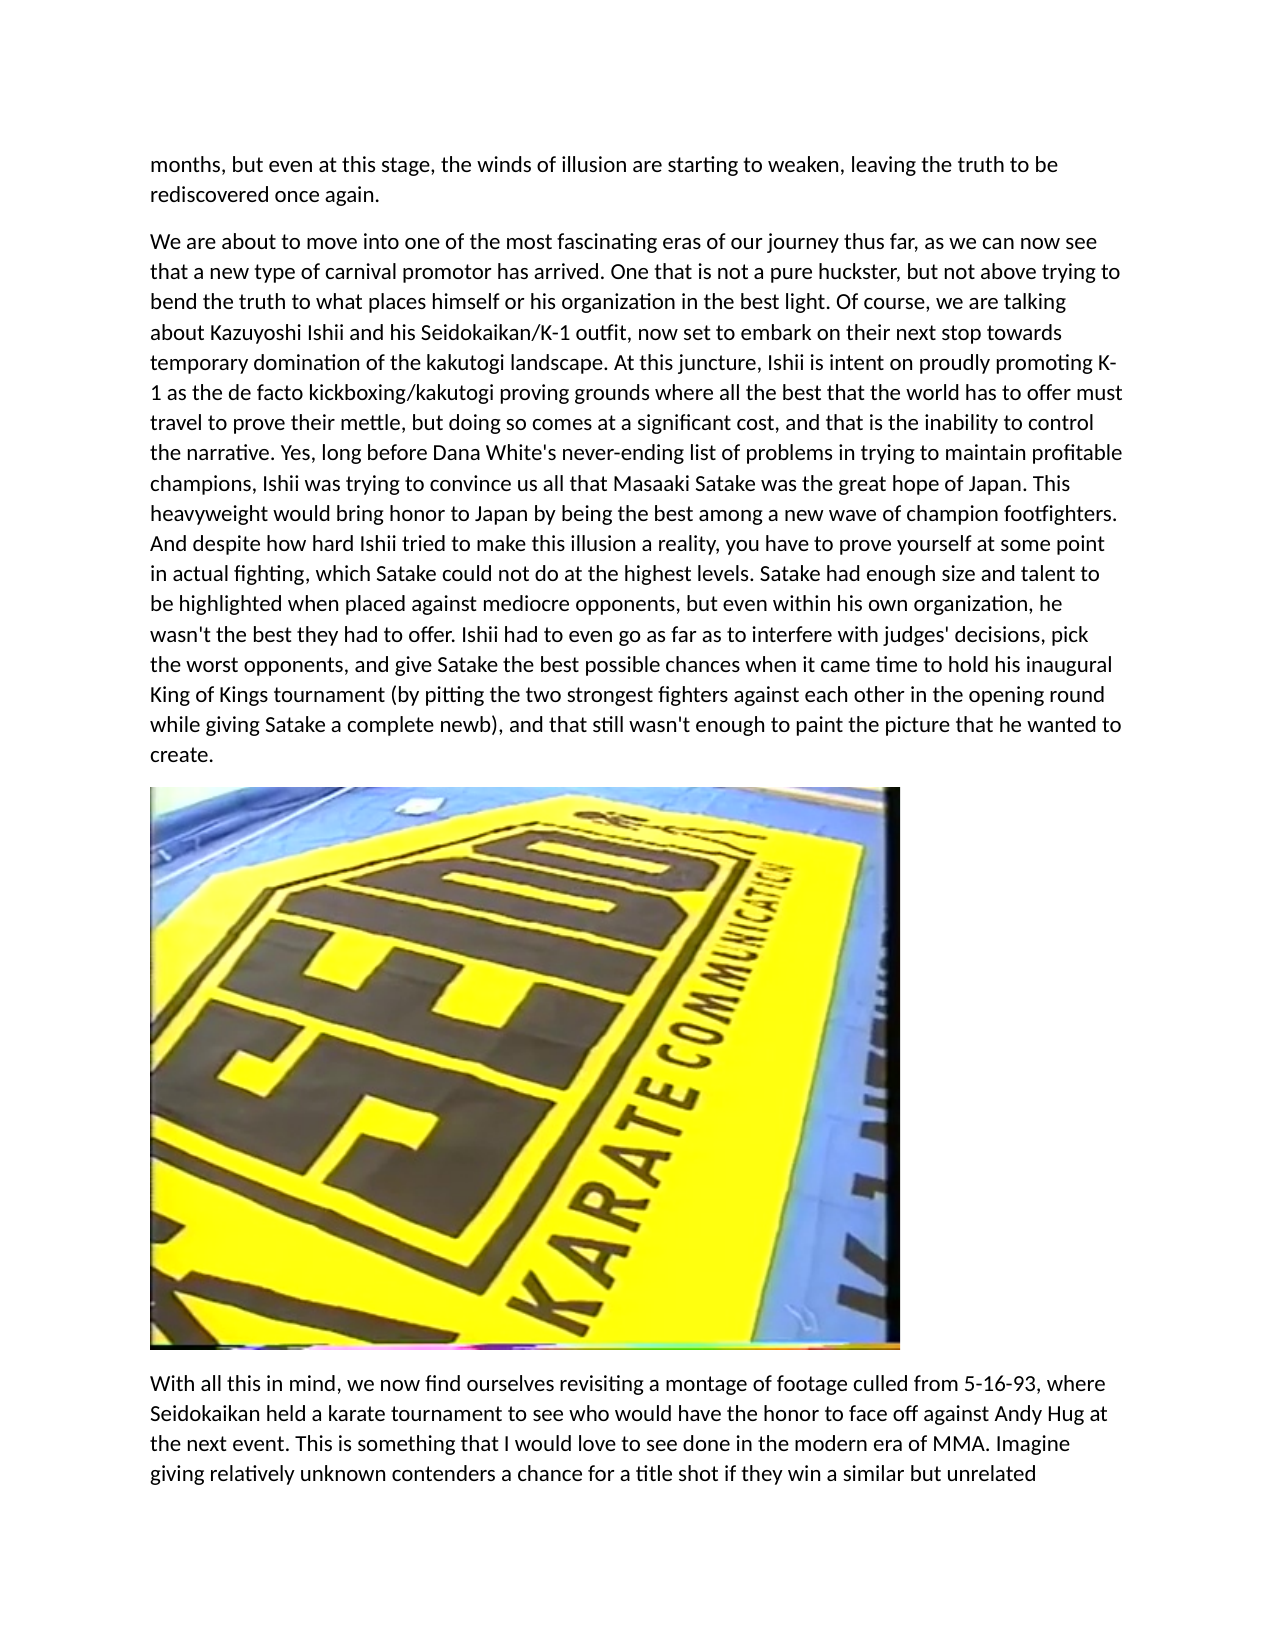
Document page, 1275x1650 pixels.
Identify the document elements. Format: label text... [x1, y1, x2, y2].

text months, but even at this stage, the winds of illusion are starting to weaken, leaving the truth to be rediscovered once again. [150, 150, 1125, 208]
text We are about to move into one of the most fascinating eras of our journey thus far, as we can now see that a new type of carnival promotor has arrived. One that is not a pure huckster, but not above trying to bend the truth to what places himself or his organization in the best light. Of course, we are talking about Kazuyoshi Ishii and his Seidokaikan/K-1 outfit, now set to embark on their next stop towards temporary domination of the kakutogi landscape. At this juncture, Ishii is intent on proudly promoting K-1 as the de facto kickboxing/kakutogi proving grounds where all the best that the world has to offer must travel to prove their mettle, but doing so comes at a significant cost, and that is the inability to control the narrative. Yes, long before Dana White's never-ending list of problems in trying to maintain profitable champions, Ishii was trying to convince us all that Masaaki Satake was the great hope of Japan. This heavyweight would bring honor to Japan by being the best among a new wave of champion footfighters. And despite how hard Ishii tried to make this illusion a reality, you have to prove yourself at some point in actual fighting, which Satake could not do at the highest levels. Satake had enough size and talent to be highlighted when placed against mediocre opponents, but even within his own organization, he wasn't the best they had to offer. Ishii had to even go as far as to interfere with judges' decisions, pick the worst opponents, and give Satake the best possible chances when it came time to hold his inaugural King of Kings tournament (by pitting the two strongest fighters against each other in the opening round while giving Satake a complete newb), and that still wasn't enough to paint the picture that he wanted to create. [150, 227, 1125, 769]
picture [150, 787, 901, 1350]
text With all this in mind, we now find ourselves revisiting a montage of footage culled from 5-16-93, where Seidokaikan held a karate tournament to see who would have the honor to face off against Andy Hug at the next event. This is something that I would love to see done in the modern era of MMA. Imagine giving relatively unknown contenders a chance for a title shot if they win a similar but unrelated [150, 1369, 1125, 1487]
